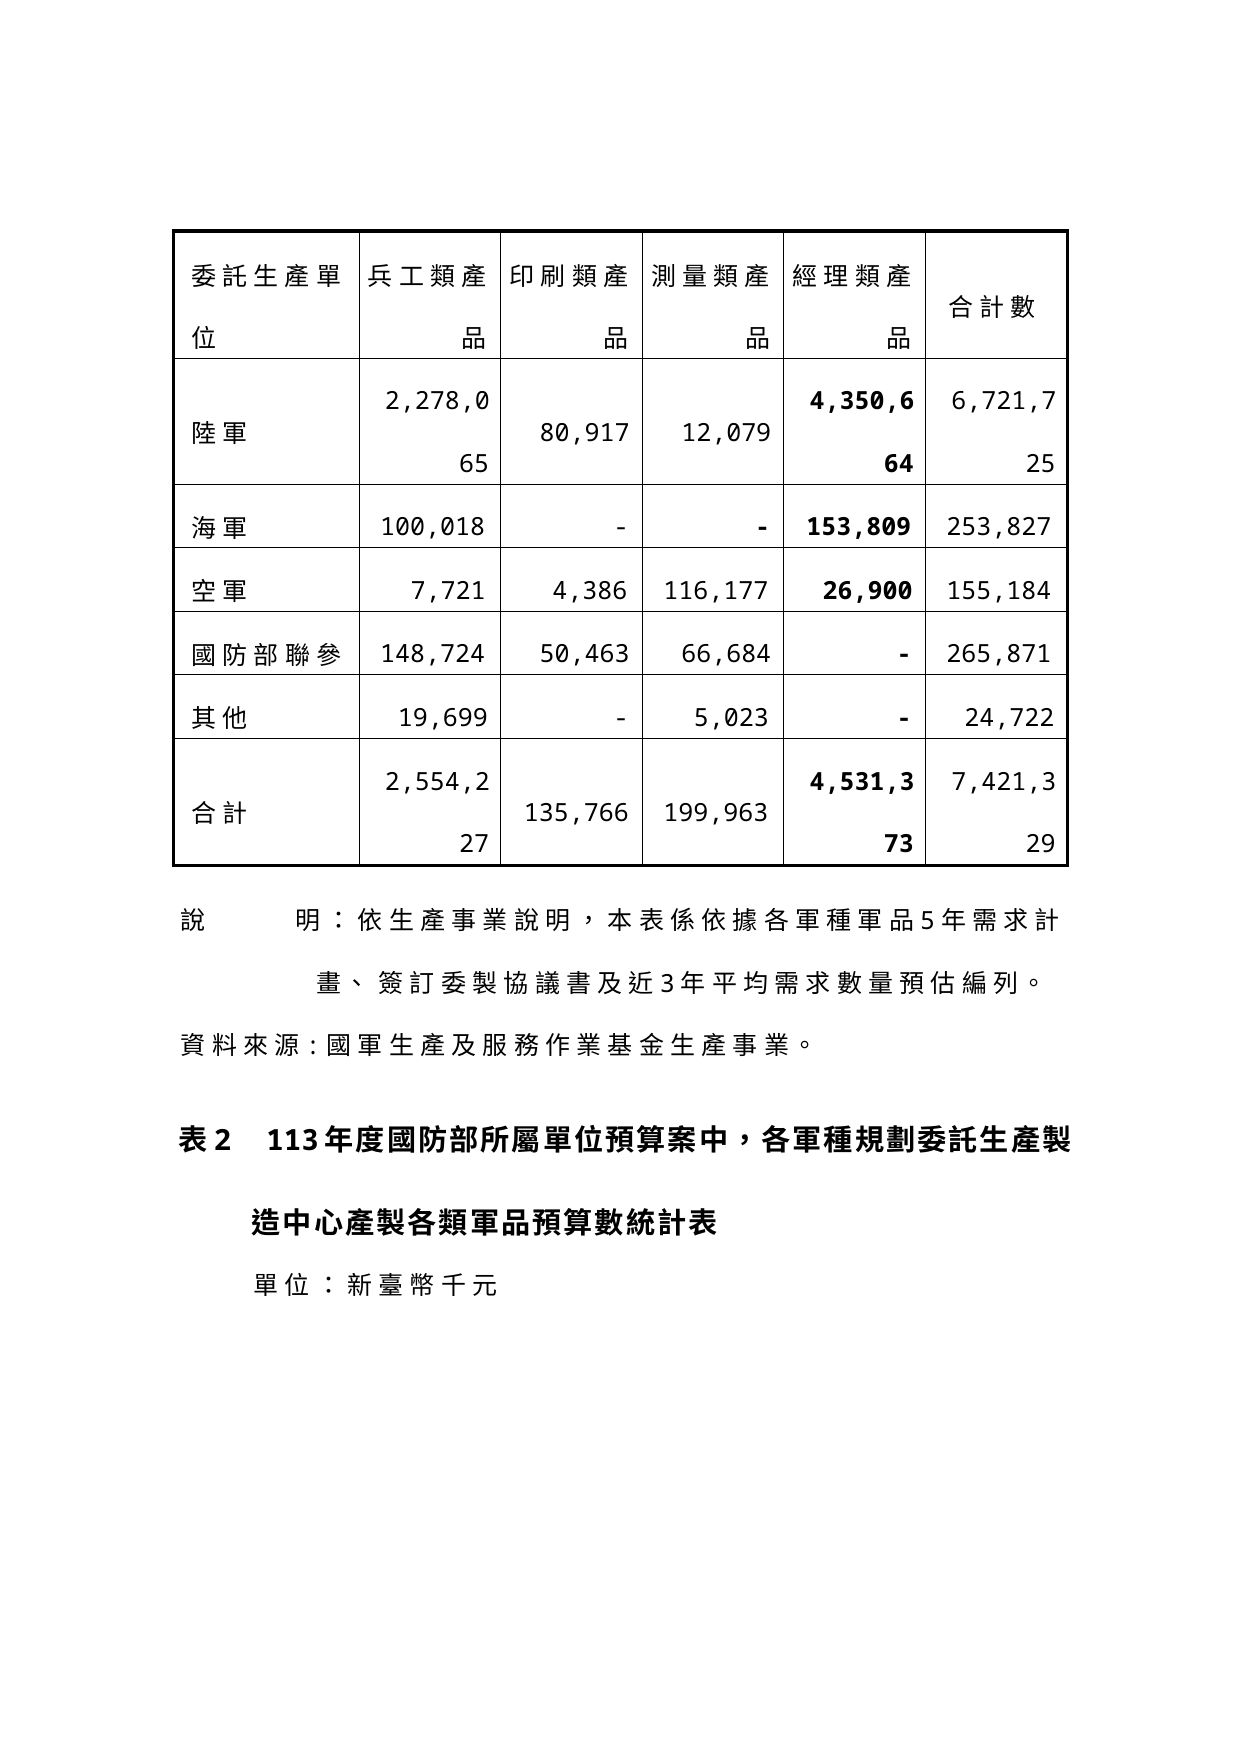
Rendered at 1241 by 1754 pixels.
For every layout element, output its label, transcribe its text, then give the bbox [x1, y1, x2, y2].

table_cell 265,871 [926, 612, 1066, 674]
table_cell 24,722 [926, 675, 1066, 738]
table_cell - [501, 675, 642, 738]
table_cell - [501, 485, 642, 547]
table_cell 116,177 [643, 548, 783, 611]
table_cell 2,554,227 [360, 739, 500, 864]
table_cell 7,721 [360, 548, 500, 611]
table_header 測量類產品 [643, 233, 783, 357]
table_cell 80,917 [501, 359, 642, 483]
table_header 委託生產單位 [175, 233, 359, 357]
table_cell 135,766 [501, 739, 642, 864]
table_cell 19,699 [360, 675, 500, 738]
table_header 合計數 [926, 233, 1066, 357]
table_cell 199,963 [643, 739, 783, 864]
table_cell 4,531,373 [784, 739, 925, 864]
table_cell 國防部聯參 [175, 612, 359, 674]
table_cell 陸軍 [175, 359, 359, 483]
table_cell 50,463 [501, 612, 642, 674]
table_header 印刷類產品 [501, 233, 642, 357]
table_cell 7,421,329 [926, 739, 1066, 864]
table_cell - [643, 485, 783, 547]
table_cell 4,386 [501, 548, 642, 611]
table_cell 合計 [175, 739, 359, 864]
table_cell 148,724 [360, 612, 500, 674]
table_cell 12,079 [643, 359, 783, 483]
table_cell 2,278,065 [360, 359, 500, 483]
table_cell 153,809 [784, 485, 925, 547]
table_cell 6,721,725 [926, 359, 1066, 483]
table_header 兵工類產品 [360, 233, 500, 357]
table_header 經理類產品 [784, 233, 925, 357]
table_cell 66,684 [643, 612, 783, 674]
text 表2 113年度國防部所屬單位預算案中，各軍種規劃委託生產製造中心產製各類軍品預算數統計表 單位：新臺幣千元 [177, 1054, 1075, 1304]
table_cell - [784, 612, 925, 674]
table_cell 空軍 [175, 548, 359, 611]
table_cell 253,827 [926, 485, 1066, 547]
table_cell 海軍 [175, 485, 359, 547]
text 資料來源:國軍生產及服務作業基金生產事業。 [177, 992, 1063, 1054]
table_cell - [784, 675, 925, 738]
table_cell 26,900 [784, 548, 925, 611]
table_cell 155,184 [926, 548, 1066, 611]
table_cell 4,350,664 [784, 359, 925, 483]
table_cell 其他 [175, 675, 359, 738]
text 說 明：依生產事業說明，本表係依據各軍種軍品5年需求計畫、簽訂委製協議書及近3年平均需求數量預估編列。 [177, 867, 1063, 992]
table_cell 5,023 [643, 675, 783, 738]
table_cell 100,018 [360, 485, 500, 547]
